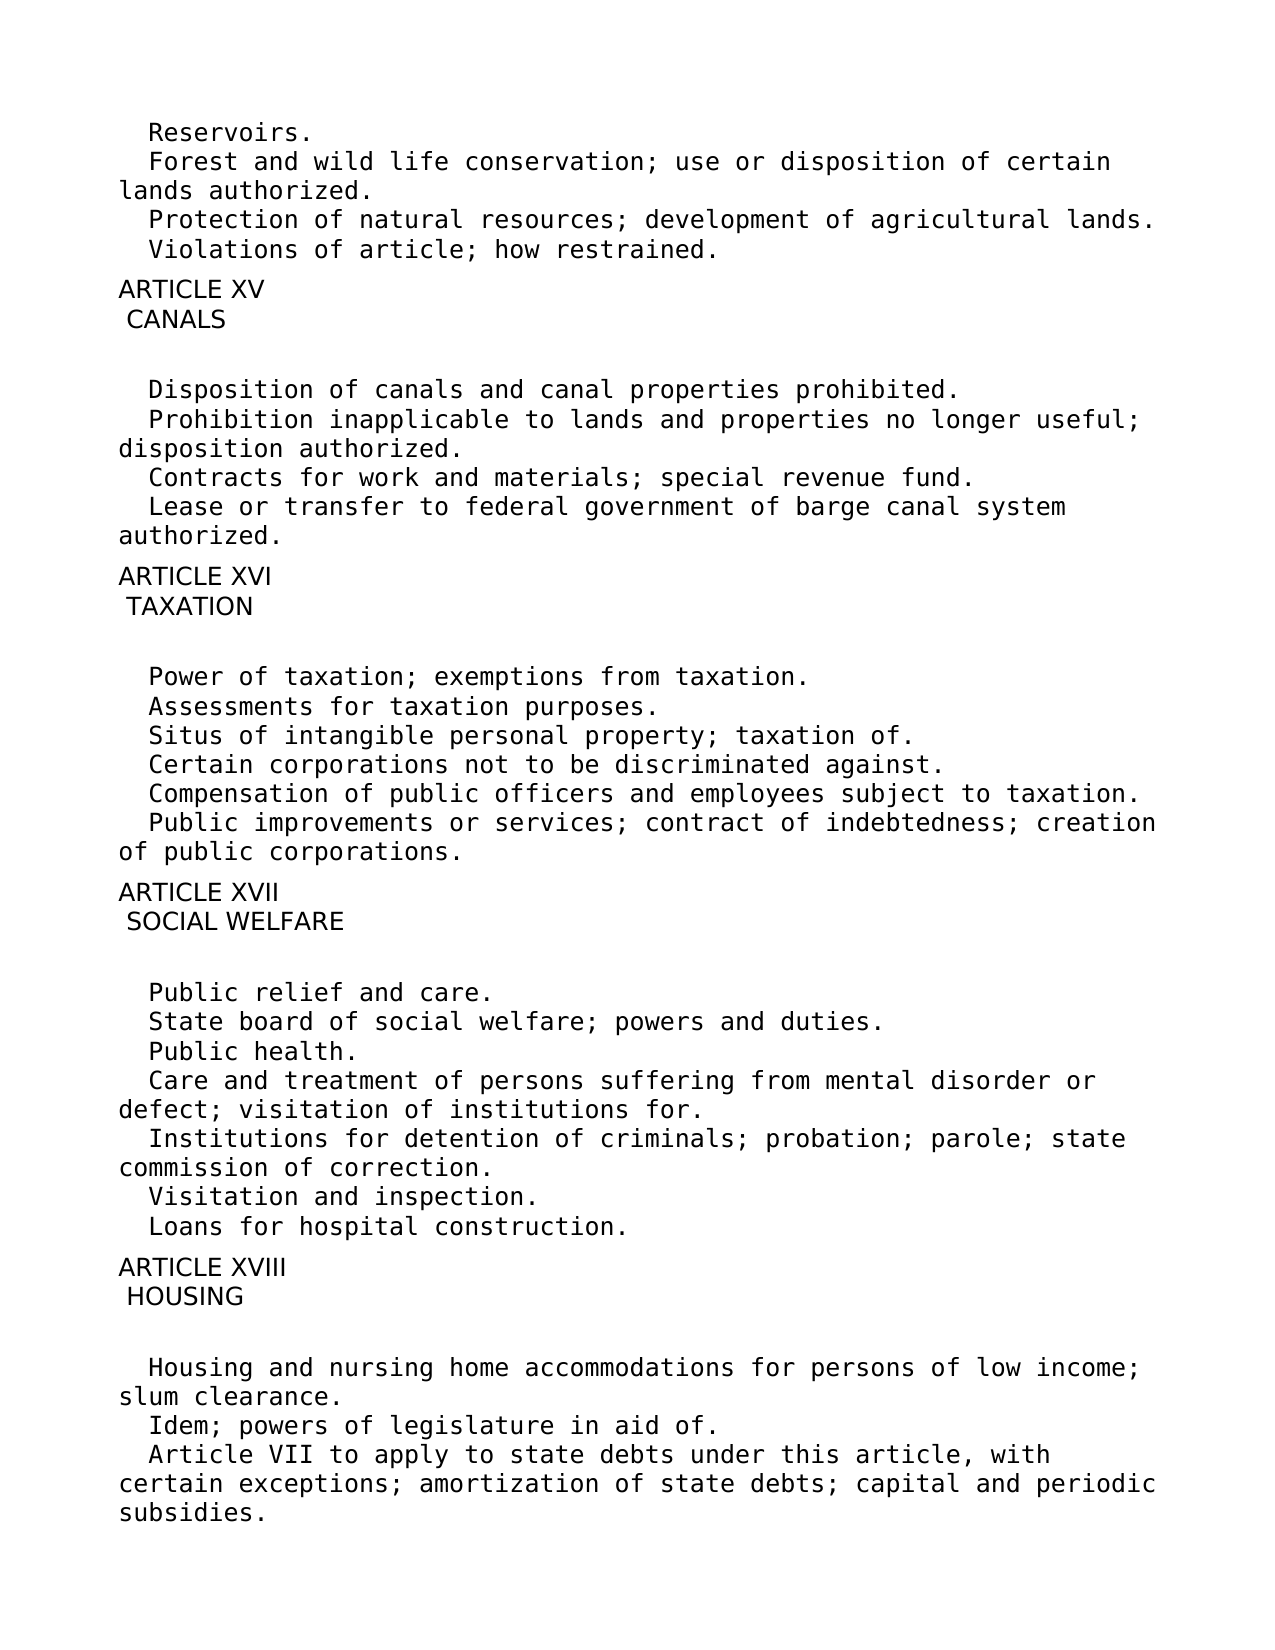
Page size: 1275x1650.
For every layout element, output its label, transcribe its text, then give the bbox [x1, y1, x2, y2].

text ARTICLE XV CANALS [118, 276, 1157, 363]
text Power of taxation; exemptions from taxation. Assessments for taxation purposes. Situs of intangible personal property; taxation of. Certain corporations not to be discriminated against. Compensation of public officers and employees subject to taxation. Public improvements or services; contract of indebtedness; creation of public corporations. [118, 662, 1157, 867]
text ARTICLE XVI TAXATION [118, 562, 1157, 650]
text ARTICLE XVIII HOUSING [118, 1253, 1157, 1340]
text Public relief and care. State board of social welfare; powers and duties. Public health. Care and treatment of persons suffering from mental disorder or defect; visitation of institutions for. Institutions for detention of criminals; probation; parole; state commission of correction. Visitation and inspection. Loans for hospital construction. [118, 978, 1157, 1241]
text Disposition of canals and canal properties prohibited. Prohibition inapplicable to lands and properties no longer useful; disposition authorized. Contracts for work and materials; special revenue fund. Lease or transfer to federal government of barge canal system authorized. [118, 376, 1157, 551]
text Reservoirs. Forest and wild life conservation; use or disposition of certain lands authorized. Protection of natural resources; development of agricultural lands. Violations of article; how restrained. [118, 118, 1157, 264]
text Housing and nursing home accommodations for persons of low income; slum clearance. Idem; powers of legislature in aid of. Article VII to apply to state debts under this article, with certain exceptions; amortization of state debts; capital and periodic subsidies. [118, 1353, 1157, 1528]
text ARTICLE XVII SOCIAL WELFARE [118, 878, 1157, 966]
